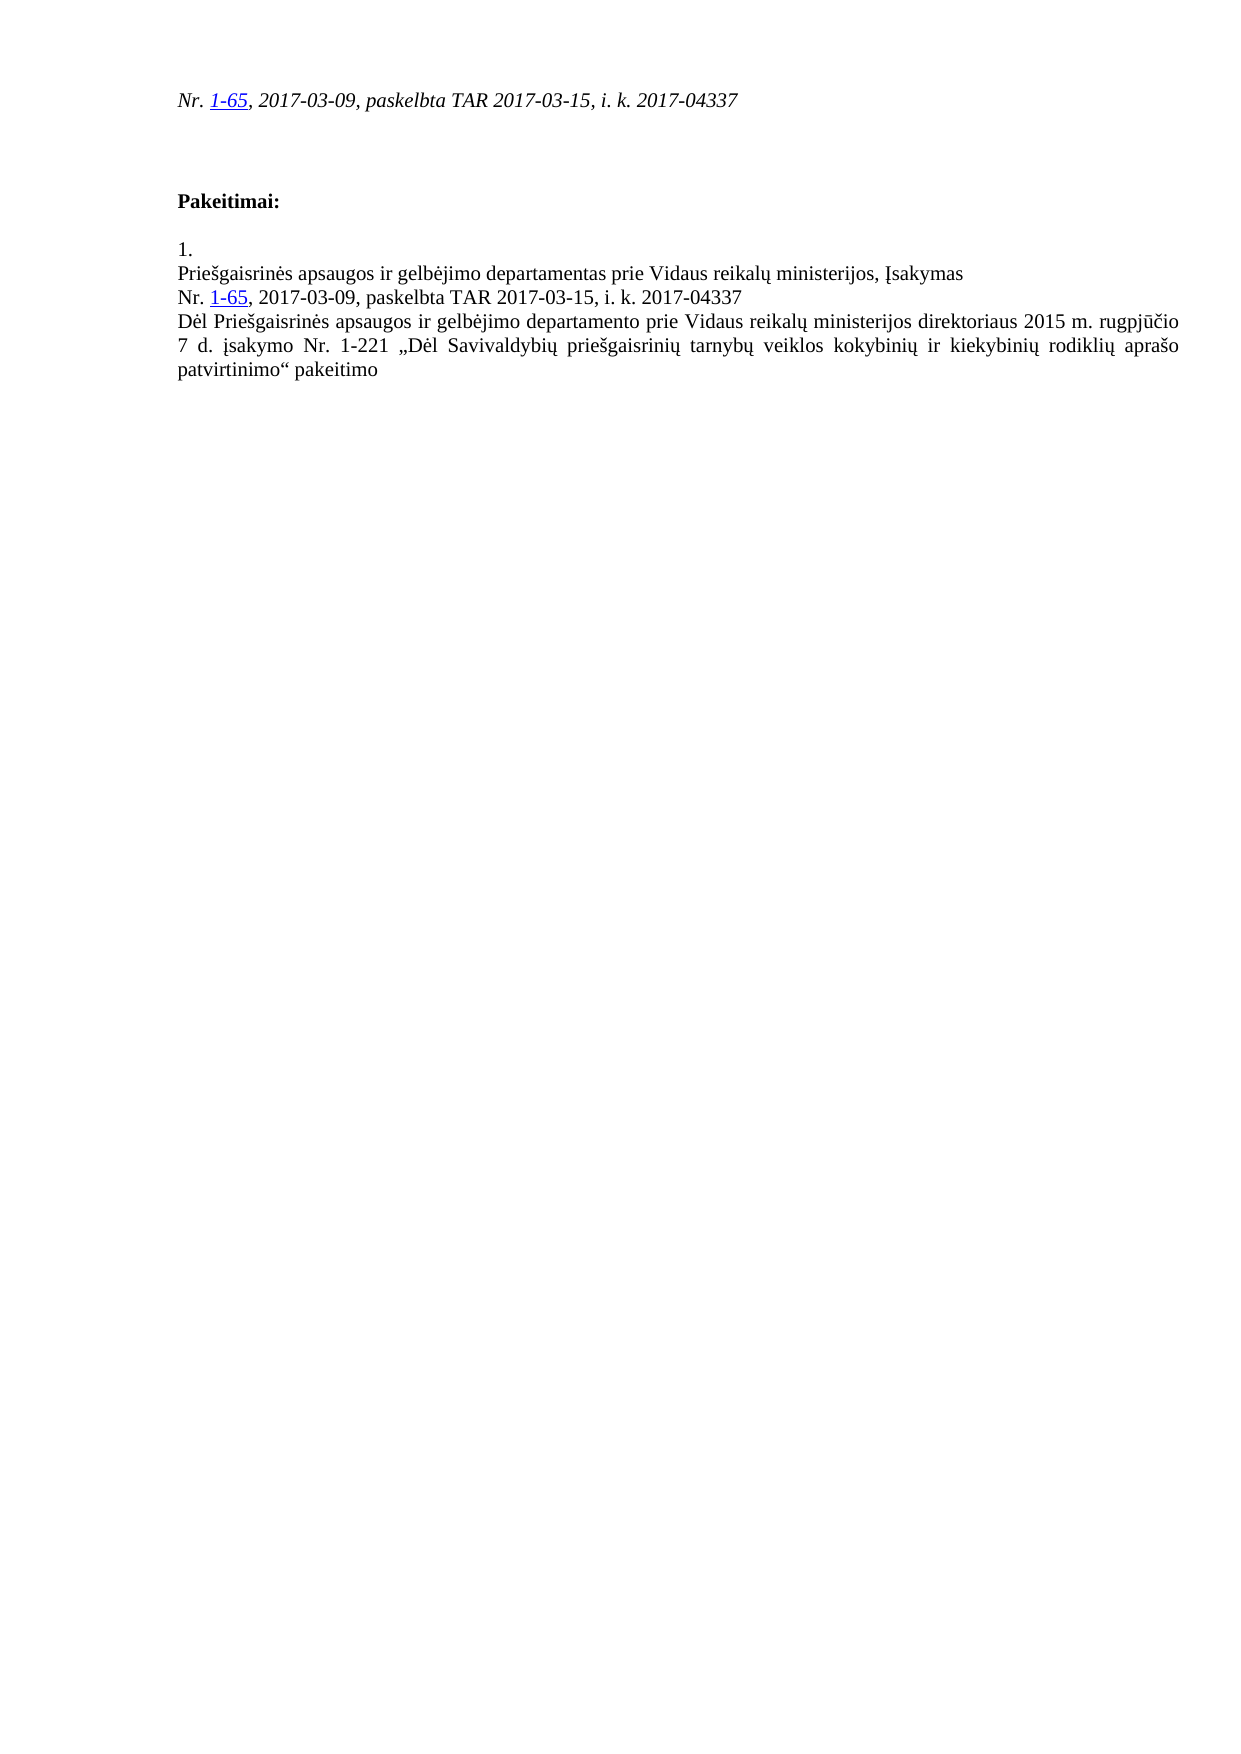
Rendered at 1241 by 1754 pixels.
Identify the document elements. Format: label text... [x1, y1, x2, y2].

text Priešgaisrinės apsaugos ir gelbėjimo departamentas prie Vidaus reikalų ministerijos, Įsakymas [177, 261, 1181, 285]
text Dėl Priešgaisrinės apsaugos ir gelbėjimo departamento prie Vidaus reikalų ministerijos direktoriaus 2015 m. rugpjūčio 7 d. įsakymo Nr. 1-221 „Dėl Savivaldybių priešgaisrinių tarnybų veiklos kokybinių ir kiekybinių rodiklių aprašo patvirtinimo“ pakeitimo [177, 309, 1181, 381]
text 1. [177, 237, 1181, 261]
text Pakeitimai: [177, 189, 1181, 213]
text Nr. 1-65, 2017-03-09, paskelbta TAR 2017-03-15, i. k. 2017-04337 [177, 88, 1181, 112]
text Nr. 1-65, 2017-03-09, paskelbta TAR 2017-03-15, i. k. 2017-04337 [177, 285, 1181, 309]
